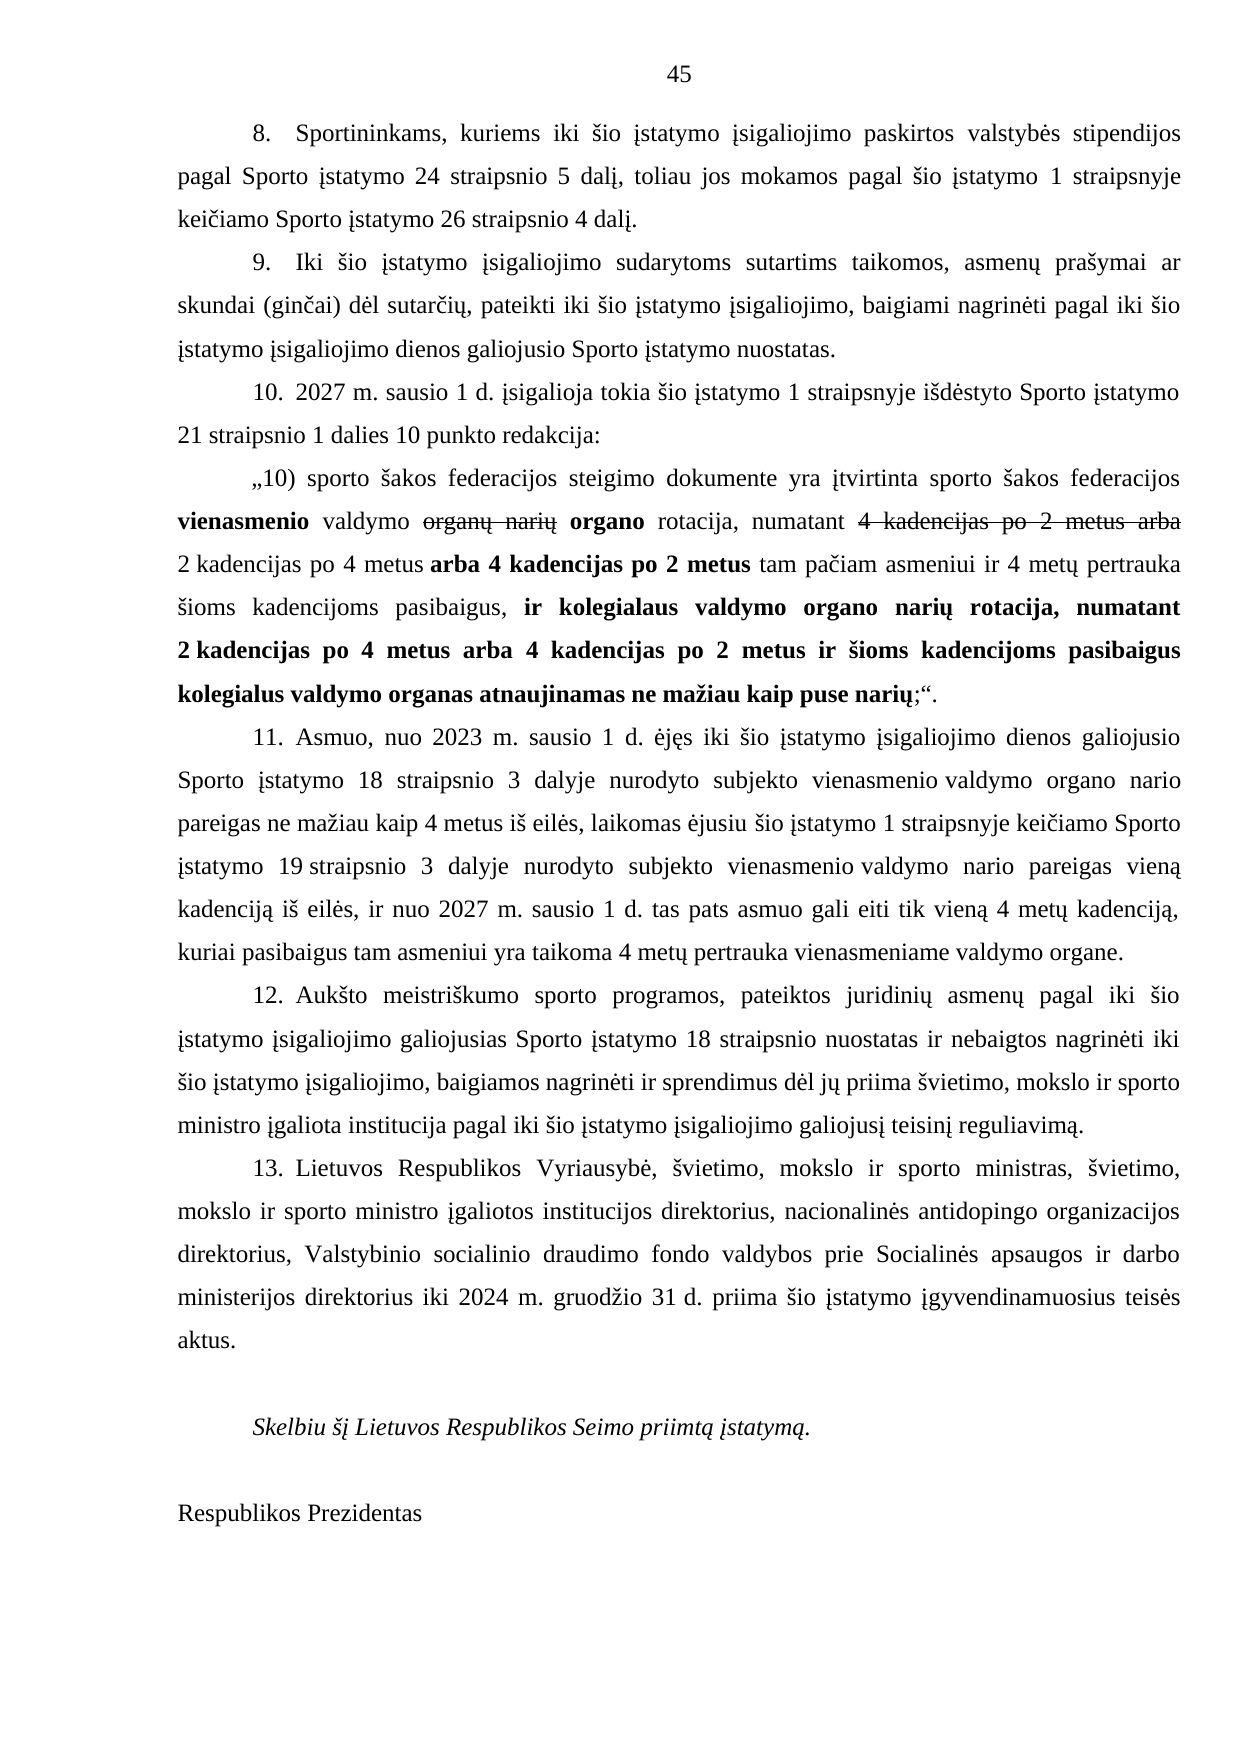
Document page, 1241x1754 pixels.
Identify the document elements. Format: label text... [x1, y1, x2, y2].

text Skelbiu šį Lietuvos Respublikos Seimo priimtą įstatymą. [177, 1412, 1181, 1441]
text 8. Sportininkams, kuriems iki šio įstatymo įsigaliojimo paskirtos valstybės stipendijos pagal Sporto įstatymo 24 straipsnio 5 dalį, toliau jos mokamos pagal šio įstatymo 1 straipsnyje keičiamo Sporto įstatymo 26 straipsnio 4 dalį. [177, 118, 1181, 233]
text „10) sporto šakos federacijos steigimo dokumente yra įtvirtinta sporto šakos federacijos vienasmenio valdymo organų narių organo rotacija, numatant 4 kadencijas po 2 metus arba 2 kadencijas po 4 metus arba 4 kadencijas po 2 metus tam pačiam asmeniui ir 4 metų pertrauka šioms kadencijoms pasibaigus, ir kolegialaus valdymo organo narių rotacija, numatant 2 kadencijas po 4 metus arba 4 kadencijas po 2 metus ir šioms kadencijoms pasibaigus kolegialus valdymo organas atnaujinamas ne mažiau kaip puse narių;“. [177, 463, 1181, 707]
text 11. Asmuo, nuo 2023 m. sausio 1 d. ėjęs iki šio įstatymo įsigaliojimo dienos galiojusio Sporto įstatymo 18 straipsnio 3 dalyje nurodyto subjekto vienasmenio valdymo organo nario pareigas ne mažiau kaip 4 metus iš eilės, laikomas ėjusiu šio įstatymo 1 straipsnyje keičiamo Sporto įstatymo 19 straipsnio 3 dalyje nurodyto subjekto vienasmenio valdymo nario pareigas vieną kadenciją iš eilės, ir nuo 2027 m. sausio 1 d. tas pats asmuo gali eiti tik vieną 4 metų kadenciją, kuriai pasibaigus tam asmeniui yra taikoma 4 metų pertrauka vienasmeniame valdymo organe. [177, 722, 1181, 966]
text 9. Iki šio įstatymo įsigaliojimo sudarytoms sutartims taikomos, asmenų prašymai ar skundai (ginčai) dėl sutarčių, pateikti iki šio įstatymo įsigaliojimo, baigiami nagrinėti pagal iki šio įstatymo įsigaliojimo dienos galiojusio Sporto įstatymo nuostatas. [177, 247, 1181, 362]
text 10. 2027 m. sausio 1 d. įsigalioja tokia šio įstatymo 1 straipsnyje išdėstyto Sporto įstatymo 21 straipsnio 1 dalies 10 punkto redakcija: [177, 377, 1181, 449]
text 13. Lietuvos Respublikos Vyriausybė, švietimo, mokslo ir sporto ministras, švietimo, mokslo ir sporto ministro įgaliotos institucijos direktorius, nacionalinės antidopingo organizacijos direktorius, Valstybinio socialinio draudimo fondo valdybos prie Socialinės apsaugos ir darbo ministerijos direktorius iki 2024 m. gruodžio 31 d. priima šio įstatymo įgyvendinamuosius teisės aktus. [177, 1153, 1181, 1354]
text 12. Aukšto meistriškumo sporto programos, pateiktos juridinių asmenų pagal iki šio įstatymo įsigaliojimo galiojusias Sporto įstatymo 18 straipsnio nuostatas ir nebaigtos nagrinėti iki šio įstatymo įsigaliojimo, baigiamos nagrinėti ir sprendimus dėl jų priima švietimo, mokslo ir sporto ministro įgaliota institucija pagal iki šio įstatymo įsigaliojimo galiojusį teisinį reguliavimą. [177, 981, 1181, 1139]
text Respublikos Prezidentas [177, 1498, 1181, 1527]
